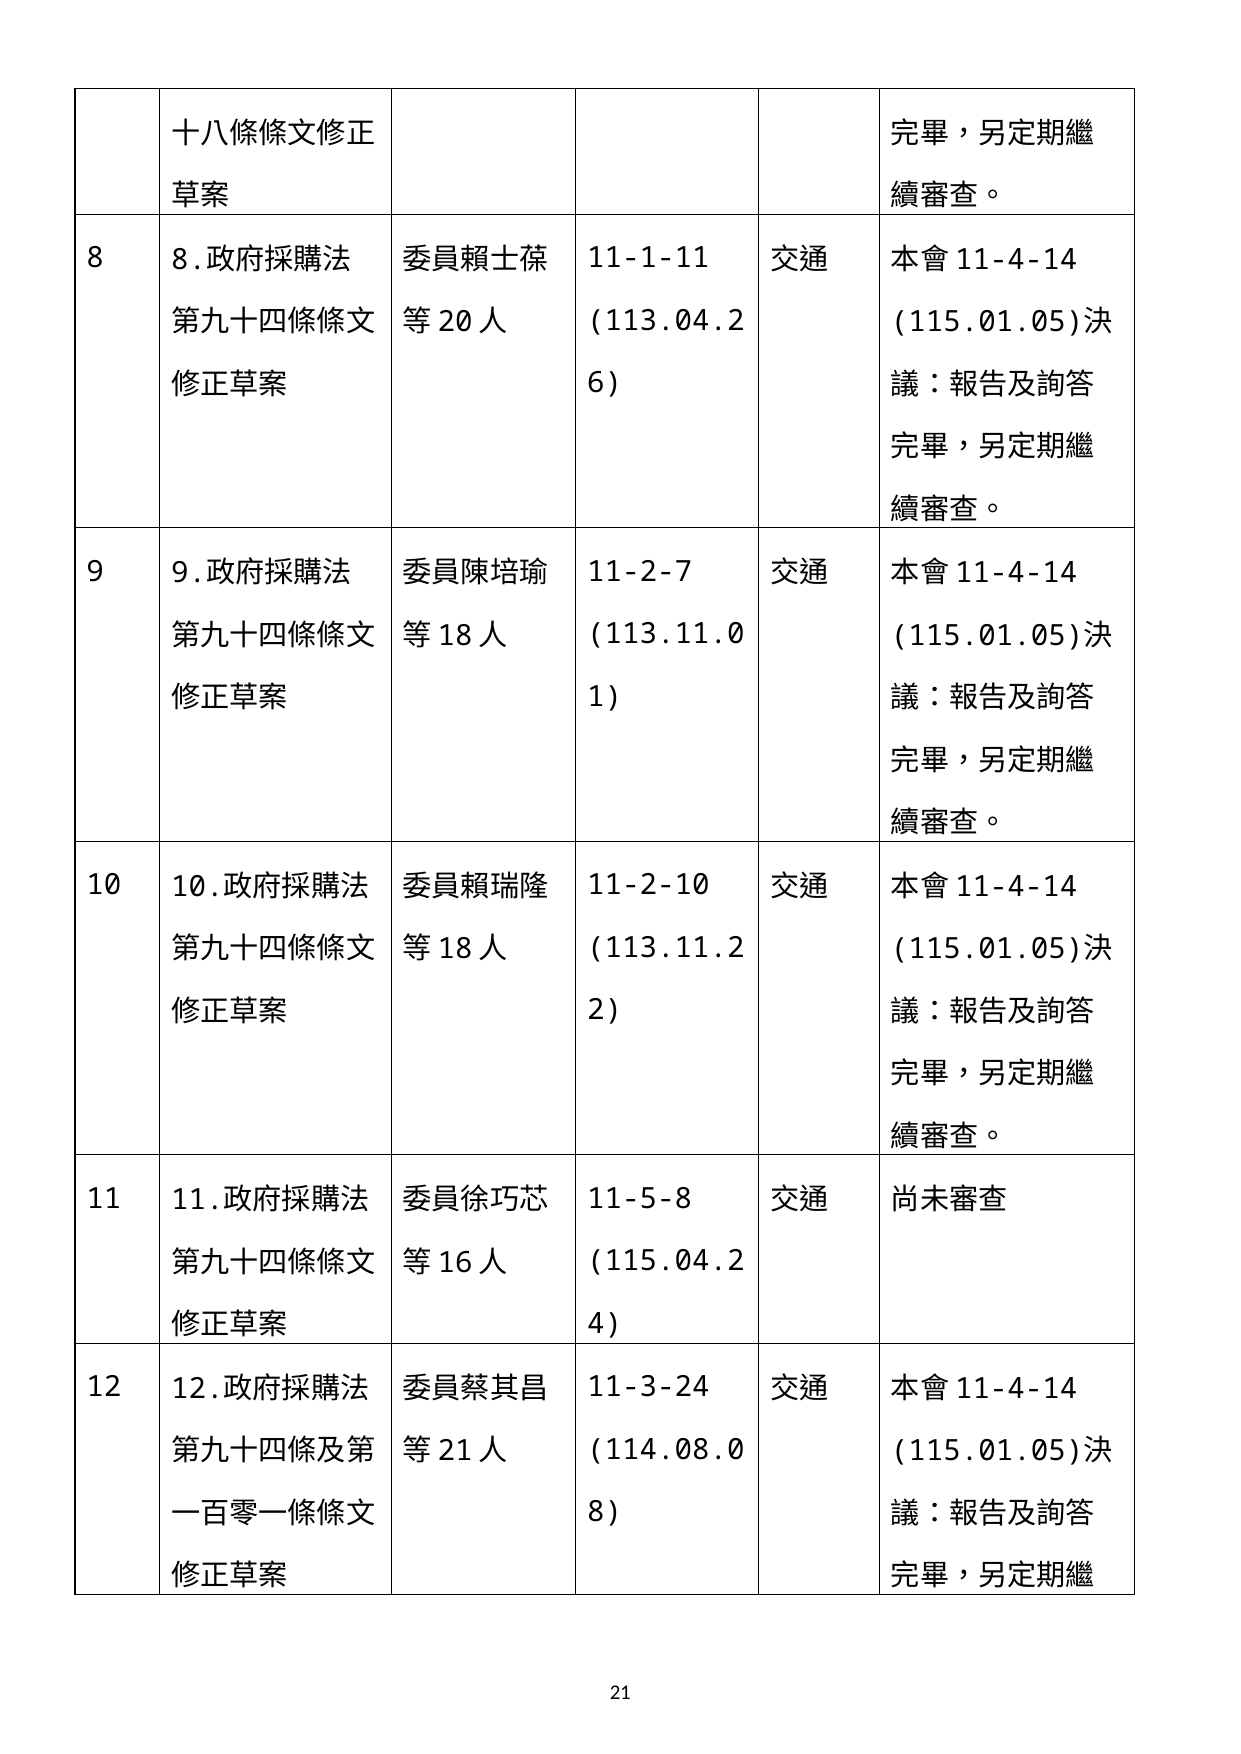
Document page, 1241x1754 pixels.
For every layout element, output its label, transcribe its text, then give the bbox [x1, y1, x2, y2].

table_cell 11 [76, 1155, 159, 1343]
table_cell 12.政府採購法第九十四條及第一百零一條條文修正草案 [160, 1344, 391, 1594]
table_cell 交通 [759, 1344, 879, 1594]
table_cell 本會11-4-14 (115.01.05)決議：報告及詢答完畢，另定期繼續審查。 [880, 528, 1134, 841]
table_cell 尚未審查 [880, 1155, 1134, 1343]
table_cell 11-3-24 (114.08.08) [576, 1344, 758, 1594]
table_cell 委員蔡其昌等21人 [392, 1344, 575, 1594]
table_cell 交通 [759, 1155, 879, 1343]
table_cell [576, 89, 758, 214]
table_cell 11.政府採購法第九十四條條文修正草案 [160, 1155, 391, 1343]
table_cell [759, 89, 879, 214]
table_cell 10 [76, 842, 159, 1154]
table_cell 委員徐巧芯等16人 [392, 1155, 575, 1343]
table_cell 完畢，另定期繼續審查。 [880, 89, 1134, 214]
table_cell [76, 89, 159, 214]
table_cell 交通 [759, 215, 879, 527]
table_cell 11-2-10 (113.11.22) [576, 842, 758, 1154]
table_cell 交通 [759, 528, 879, 841]
table_cell 12 [76, 1344, 159, 1594]
table_cell 本會11-4-14 (115.01.05)決議：報告及詢答完畢，另定期繼 [880, 1344, 1134, 1594]
table_cell 委員賴瑞隆等18人 [392, 842, 575, 1154]
table_cell [392, 89, 575, 214]
table_cell 委員陳培瑜等18人 [392, 528, 575, 841]
table_cell 交通 [759, 842, 879, 1154]
table_cell 委員賴士葆等20人 [392, 215, 575, 527]
table_cell 8.政府採購法第九十四條條文修正草案 [160, 215, 391, 527]
table_cell 11-5-8 (115.04.24) [576, 1155, 758, 1343]
table_cell 11-2-7 (113.11.01) [576, 528, 758, 841]
table_cell 十八條條文修正草案 [160, 89, 391, 214]
table_cell 本會11-4-14 (115.01.05)決議：報告及詢答完畢，另定期繼續審查。 [880, 215, 1134, 527]
table_cell 9.政府採購法第九十四條條文修正草案 [160, 528, 391, 841]
table_cell 9 [76, 528, 159, 841]
table_cell 10.政府採購法第九十四條條文修正草案 [160, 842, 391, 1154]
table_cell 本會11-4-14 (115.01.05)決議：報告及詢答完畢，另定期繼續審查。 [880, 842, 1134, 1154]
table_cell 8 [76, 215, 159, 527]
table_cell 11-1-11 (113.04.26) [576, 215, 758, 527]
